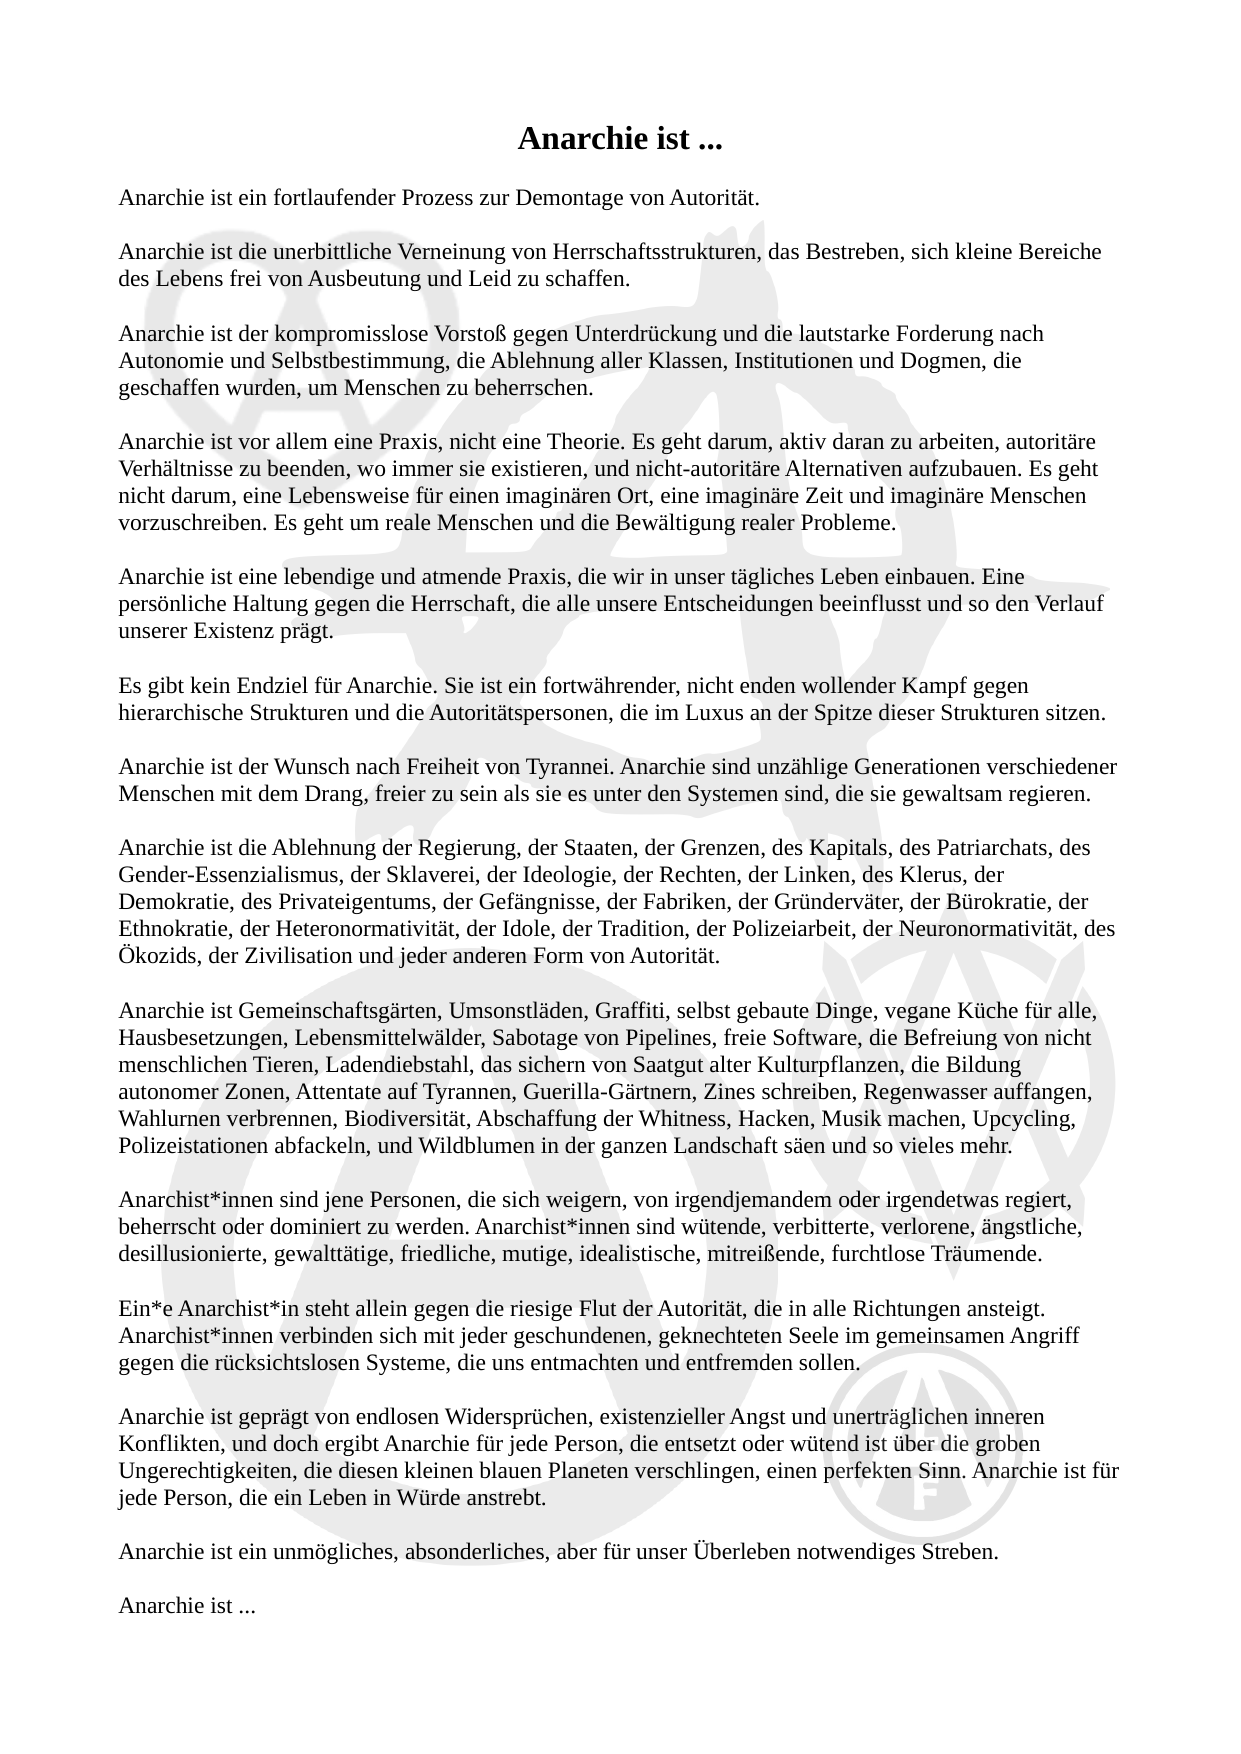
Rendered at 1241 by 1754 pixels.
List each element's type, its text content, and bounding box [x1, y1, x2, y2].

text Anarchie ist ... [118, 1592, 1122, 1619]
text Anarchie ist die Ablehnung der Regierung, der Staaten, der Grenzen, des Kapitals, des Patriarchats, des Gender-Essenzialismus, der Sklaverei, der Ideologie, der Rechten, der Linken, des Klerus, der Demokratie, des Privateigentums, der Gefängnisse, der Fabriken, der Gründerväter, der Bürokratie, der Ethnokratie, der Heteronormativität, der Idole, der Tradition, der Polizeiarbeit, der Neuronormativität, des Ökozids, der Zivilisation und jeder anderen Form von Autorität. [118, 833, 789, 969]
text Es gibt kein Endziel für Anarchie. Sie ist ein fortwährender, nicht enden wollender Kampf gegen hierarchische Strukturen und die Autoritätspersonen, die im Luxus an der Spitze dieser Strukturen sitzen. [118, 671, 282, 725]
text Anarchie ist eine lebendige und atmende Praxis, die wir in unser tägliches Leben einbauen. Eine persönliche Haltung gegen die Herrschaft, die alle unsere Entscheidungen beeinflusst und so den Verlauf unserer Existenz prägt. [118, 593, 282, 644]
text Anarchie ist ein fortlaufender Prozess zur Demontage von Autorität. [541, 183, 1122, 211]
text Anarchie ist der Wunsch nach Freiheit von Tyrannei. Anarchie sind unzählige Generationen verschiedener Menschen mit dem Drang, freier zu sein als sie es unter den Systemen sind, die sie gewaltsam regieren. [118, 752, 282, 806]
text Ein*e Anarchist*in steht allein gegen die riesige Flut der Autorität, die in alle Richtungen ansteigt. Anarchist*innen verbinden sich mit jeder geschundenen, geknechteten Seele im gemeinsamen Angriff gegen die rücksichtslosen Systeme, die uns entmachten und entfremden sollen. [778, 1294, 1122, 1375]
text Anarchie ist ... [118, 118, 1122, 156]
